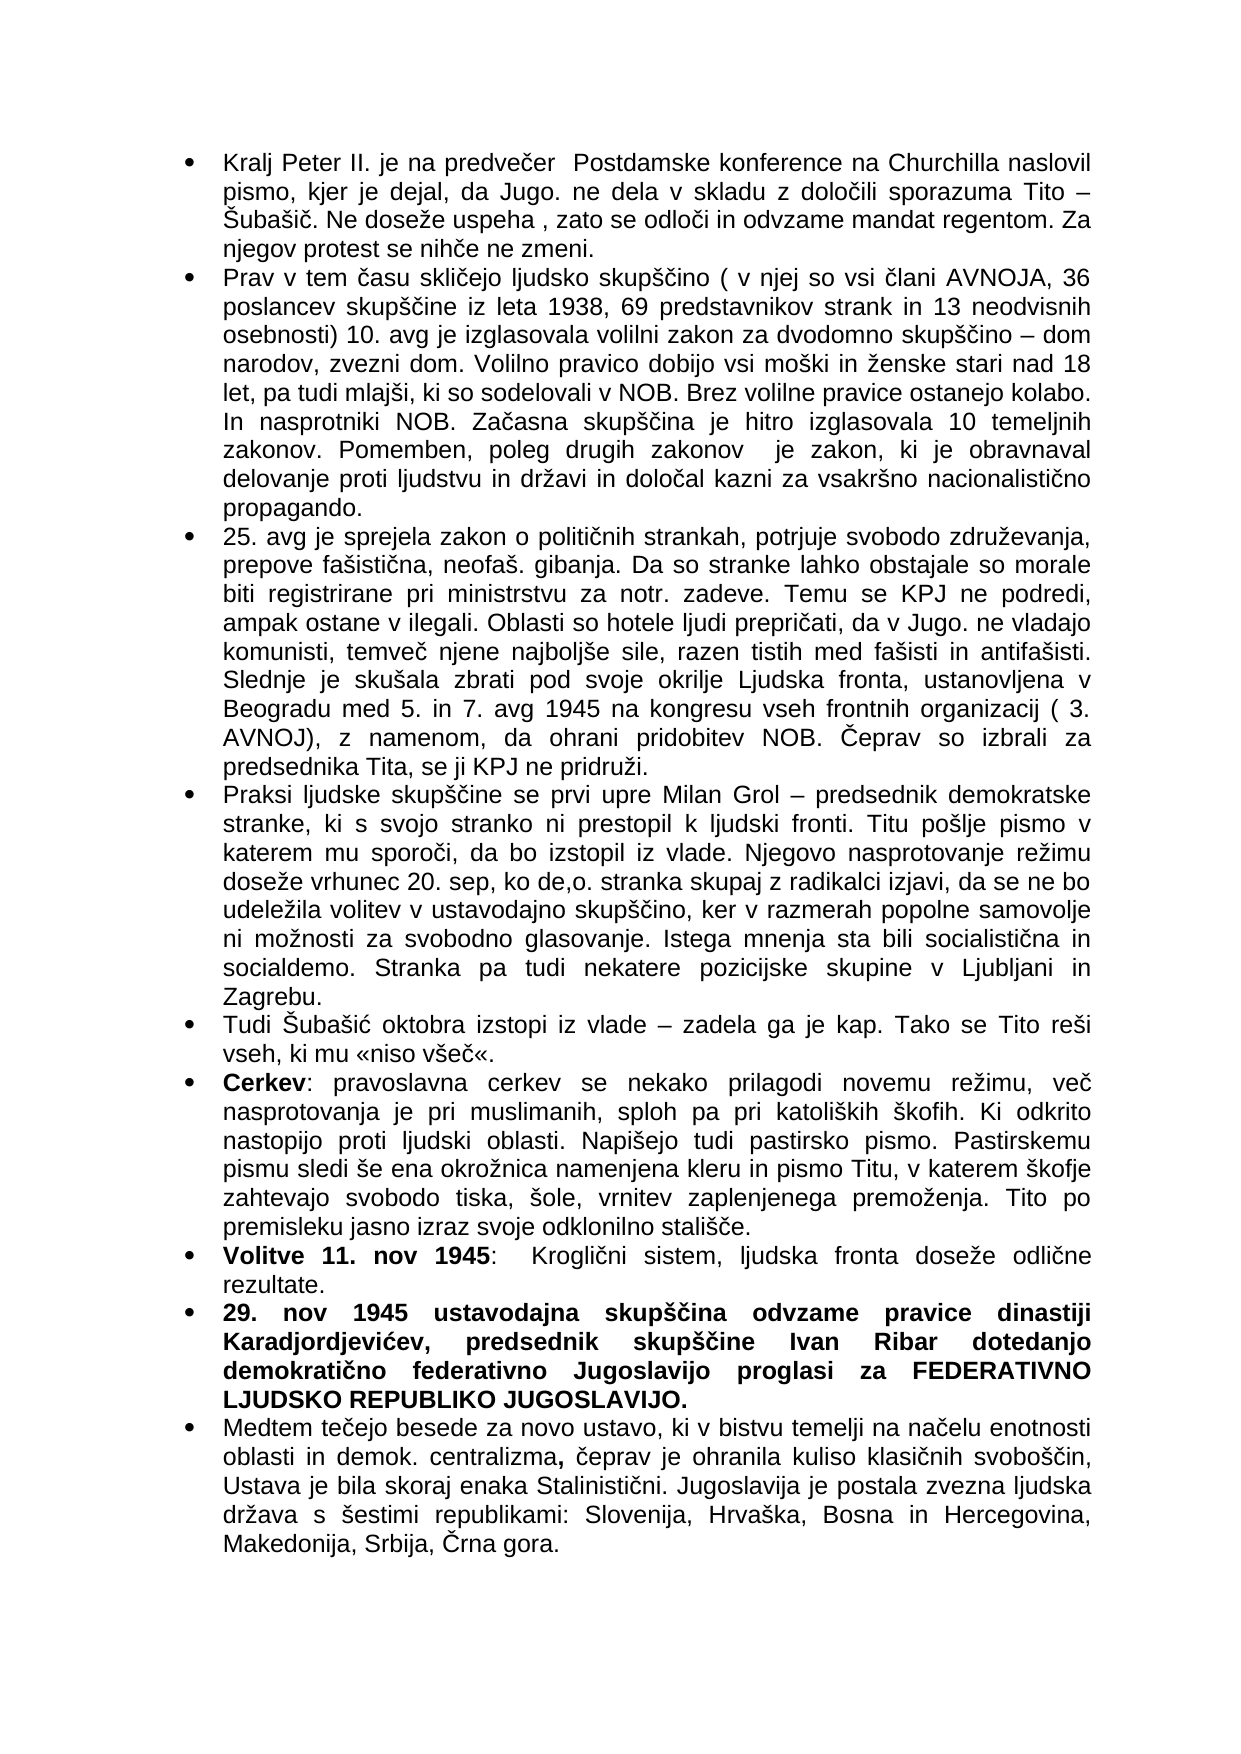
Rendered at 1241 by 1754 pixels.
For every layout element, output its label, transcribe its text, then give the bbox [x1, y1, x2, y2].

list Prav v tem času skličejo ljudsko skupščino ( v njej so vsi člani AVNOJA, 36 poslancev skupščine iz leta 1938, 69 predstavnikov strank in 13 neodvisnih osebnosti) 10. avg je izglasovala volilni zakon za dvodomno skupščino – dom narodov, zvezni dom. Volilno pravico dobijo vsi moški in ženske stari nad 18 let, pa tudi mlajši, ki so sodelovali v NOB. Brez volilne pravice ostanejo kolabo. In nasprotniki NOB. Začasna skupščina je hitro izglasovala 10 temeljnih zakonov. Pomemben, poleg drugih zakonov je zakon, ki je obravnaval delovanje proti ljudstvu in državi in določal kazni za vsakršno nacionalistično propagando. [185, 263, 1093, 522]
list Tudi Šubašić oktobra izstopi iz vlade – zadela ga je kap. Tako se Tito reši vseh, ki mu «niso všeč«. [185, 1011, 1093, 1068]
list Kralj Peter II. je na predvečer Postdamske konference na Churchilla naslovil pismo, kjer je dejal, da Jugo. ne dela v skladu z določili sporazuma Tito – Šubašič. Ne doseže uspeha , zato se odloči in odvzame mandat regentom. Za njegov protest se nihče ne zmeni. [185, 148, 1093, 263]
list 29. nov 1945 ustavodajna skupščina odvzame pravice dinastiji Karadjordjevićev, predsednik skupščine Ivan Ribar dotedanjo demokratično federativno Jugoslavijo proglasi za FEDERATIVNO LJUDSKO REPUBLIKO JUGOSLAVIJO. [185, 1298, 1093, 1413]
list Volitve 11. nov 1945: Kroglični sistem, ljudska fronta doseže odlične rezultate. [185, 1241, 1093, 1298]
list Cerkev: pravoslavna cerkev se nekako prilagodi novemu režimu, več nasprotovanja je pri muslimanih, sploh pa pri katoliških škofih. Ki odkrito nastopijo proti ljudski oblasti. Napišejo tudi pastirsko pismo. Pastirskemu pismu sledi še ena okrožnica namenjena kleru in pismo Titu, v katerem škofje zahtevajo svobodo tiska, šole, vrnitev zaplenjenega premoženja. Tito po premisleku jasno izraz svoje odklonilno stališče. [185, 1068, 1093, 1241]
list Praksi ljudske skupščine se prvi upre Milan Grol – predsednik demokratske stranke, ki s svojo stranko ni prestopil k ljudski fronti. Titu pošlje pismo v katerem mu sporoči, da bo izstopil iz vlade. Njegovo nasprotovanje režimu doseže vrhunec 20. sep, ko de,o. stranka skupaj z radikalci izjavi, da se ne bo udeležila volitev v ustavodajno skupščino, ker v razmerah popolne samovolje ni možnosti za svobodno glasovanje. Istega mnenja sta bili socialistična in socialdemo. Stranka pa tudi nekatere pozicijske skupine v Ljubljani in Zagrebu. [185, 780, 1093, 1011]
list Medtem tečejo besede za novo ustavo, ki v bistvu temelji na načelu enotnosti oblasti in demok. centralizma, čeprav je ohranila kuliso klasičnih svoboščin, Ustava je bila skoraj enaka Stalinistični. Jugoslavija je postala zvezna ljudska država s šestimi republikami: Slovenija, Hrvaška, Bosna in Hercegovina, Makedonija, Srbija, Črna gora. [185, 1413, 1093, 1557]
list 25. avg je sprejela zakon o političnih strankah, potrjuje svobodo združevanja, prepove fašistična, neofaš. gibanja. Da so stranke lahko obstajale so morale biti registrirane pri ministrstvu za notr. zadeve. Temu se KPJ ne podredi, ampak ostane v ilegali. Oblasti so hotele ljudi prepričati, da v Jugo. ne vladajo komunisti, temveč njene najboljše sile, razen tistih med fašisti in antifašisti. Slednje je skušala zbrati pod svoje okrilje Ljudska fronta, ustanovljena v Beogradu med 5. in 7. avg 1945 na kongresu vseh frontnih organizacij ( 3. AVNOJ), z namenom, da ohrani pridobitev NOB. Čeprav so izbrali za predsednika Tita, se ji KPJ ne pridruži. [185, 522, 1093, 780]
